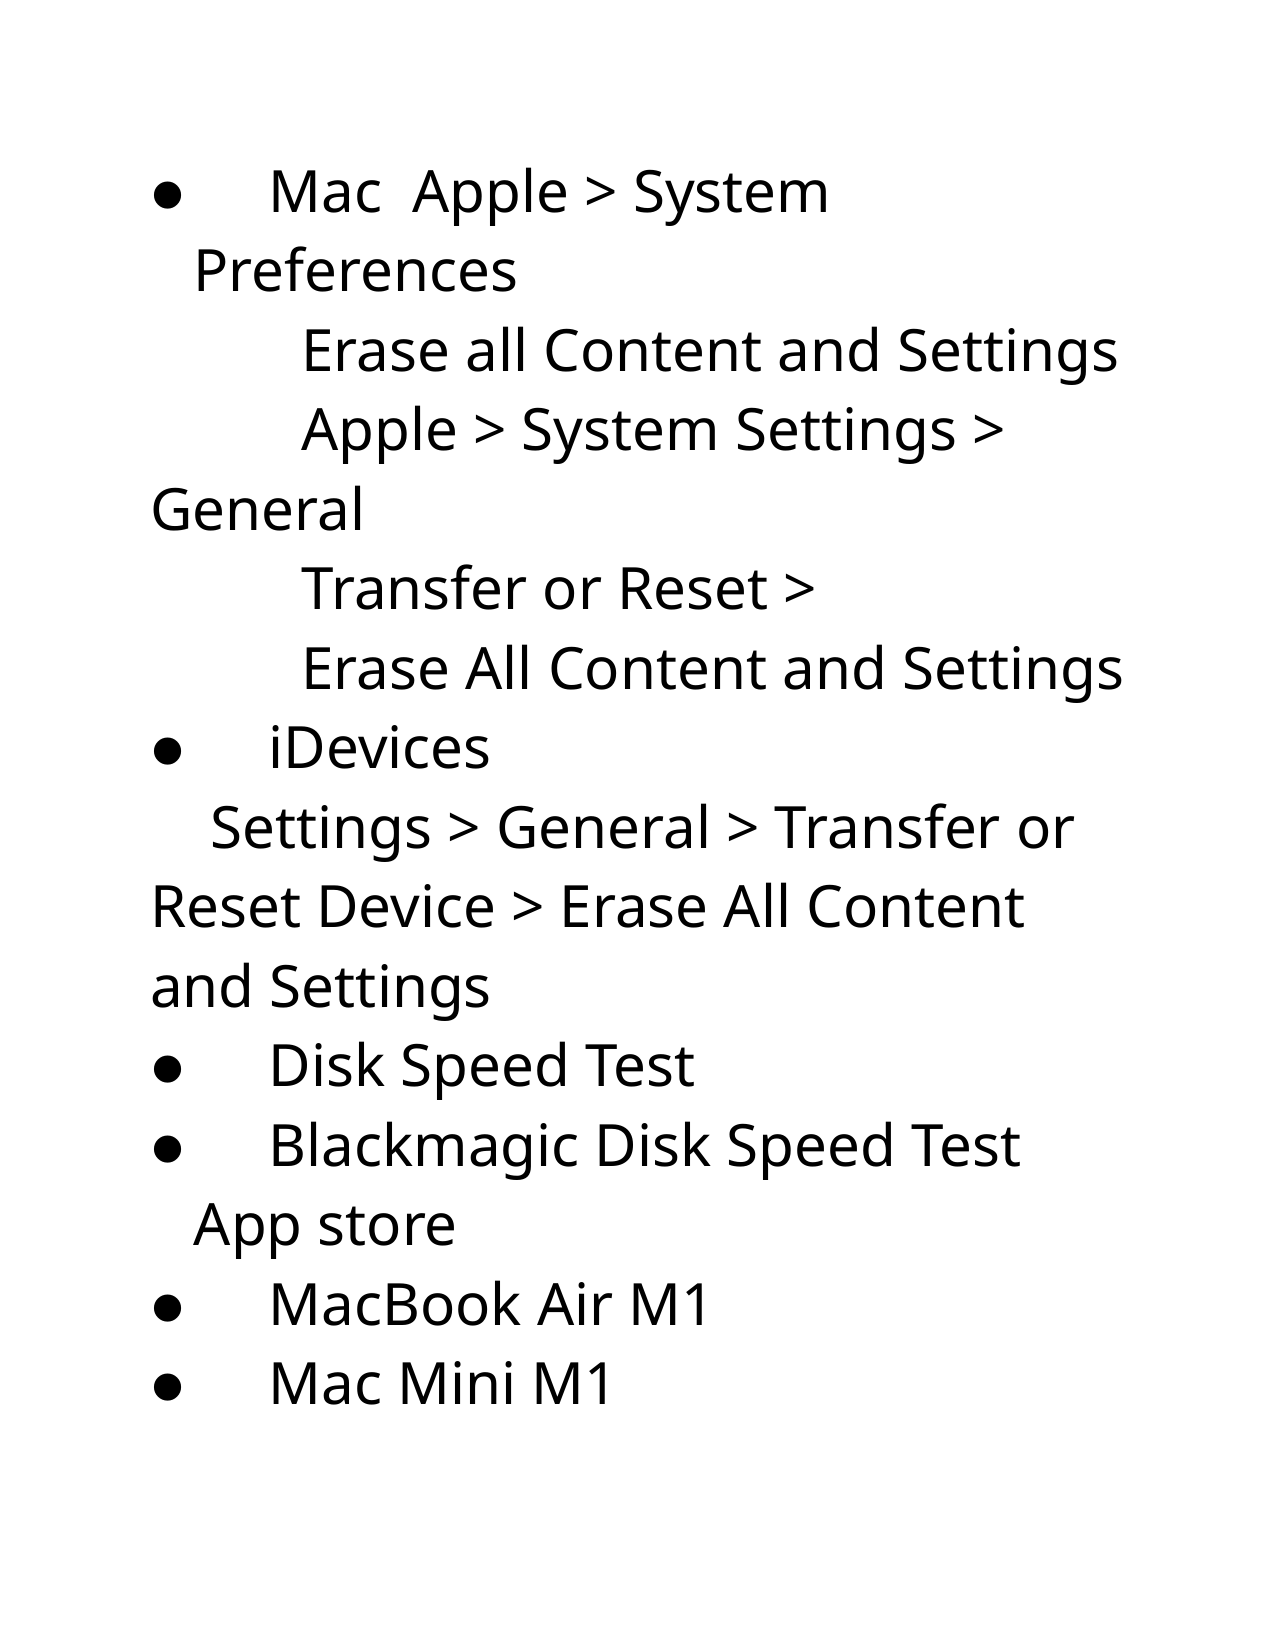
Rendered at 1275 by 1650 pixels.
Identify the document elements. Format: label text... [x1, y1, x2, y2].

text Erase all Content and Settings [150, 309, 1125, 388]
text Settings > General > Transfer or Reset Device > Erase All Content and Settings [150, 786, 1125, 1024]
list iDevices [150, 706, 1125, 786]
list MacBook Air M1 [150, 1263, 1125, 1342]
text Erase All Content and Settings [150, 627, 1125, 706]
list Disk Speed Test [150, 1024, 1125, 1104]
text Apple > System Settings > General [150, 388, 1125, 547]
list Blackmagic Disk Speed Test App store [150, 1104, 1125, 1263]
text Transfer or Reset > [150, 547, 1125, 627]
list Mac Mini M1 [150, 1342, 1125, 1422]
list Mac Apple > System Preferences [150, 150, 1125, 309]
